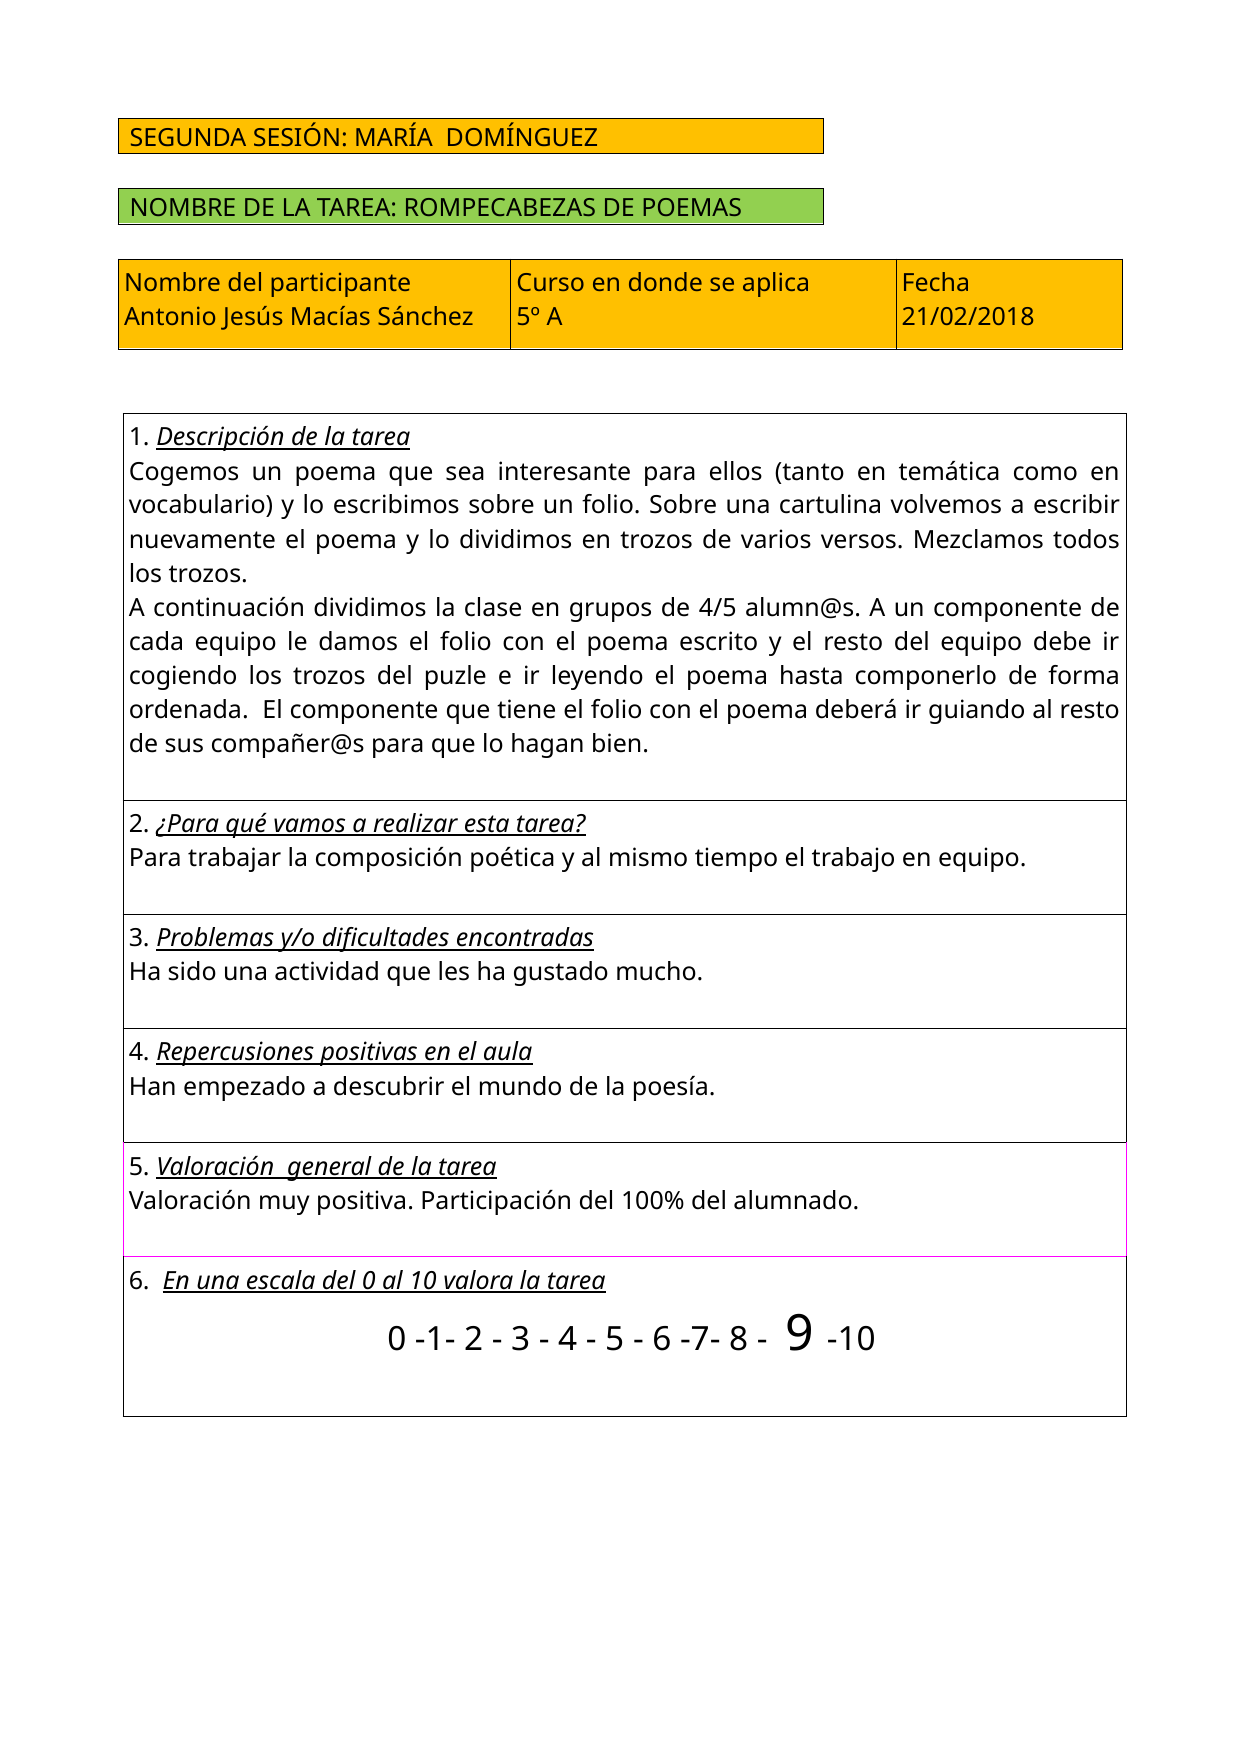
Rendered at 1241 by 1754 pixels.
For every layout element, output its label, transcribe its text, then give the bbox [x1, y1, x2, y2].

table_header 1. Descripción de la tarea Cogemos un poema que sea interesante para ellos (tanto en temática como en vocabulario) y lo escribimos sobre un folio. Sobre una cartulina volvemos a escribir nuevamente el poema y lo dividimos en trozos de varios versos. Mezclamos todos los trozos. A continuación dividimos la clase en grupos de 4/5 alumn@s. A un componente de cada equipo le damos el folio con el poema escrito y el resto del equipo debe ir cogiendo los trozos del puzle e ir leyendo el poema hasta componerlo de forma ordenada. El componente que tiene el folio con el poema deberá ir guiando al resto de sus compañer@s para que lo hagan bien. [124, 414, 1126, 799]
table_header Fecha 21/02/2018 [897, 260, 1122, 348]
table_header NOMBRE DE LA TAREA: ROMPECABEZAS DE POEMAS [119, 189, 823, 223]
table_cell 2. ¿Para qué vamos a realizar esta tarea? Para trabajar la composición poética y al mismo tiempo el trabajo en equipo. [124, 801, 1126, 914]
table_cell 4. Repercusiones positivas en el aula Han empezado a descubrir el mundo de la poesía. [124, 1029, 1126, 1142]
table_header SEGUNDA SESIÓN: MARÍA DOMÍNGUEZ [119, 119, 823, 153]
table_cell 3. Problemas y/o dificultades encontradas Ha sido una actividad que les ha gustado mucho. [124, 915, 1126, 1028]
table_cell 5. Valoración general de la tarea Valoración muy positiva. Participación del 100% del alumnado. [124, 1143, 1126, 1256]
table_header Nombre del participante Antonio Jesús Macías Sánchez [119, 260, 510, 348]
table_header Curso en donde se aplica 5º A [511, 260, 896, 348]
table_cell 6. En una escala del 0 al 10 valora la tarea 0 -1- 2 - 3 - 4 - 5 - 6 -7- 8 - 9 -10 [124, 1257, 1126, 1416]
